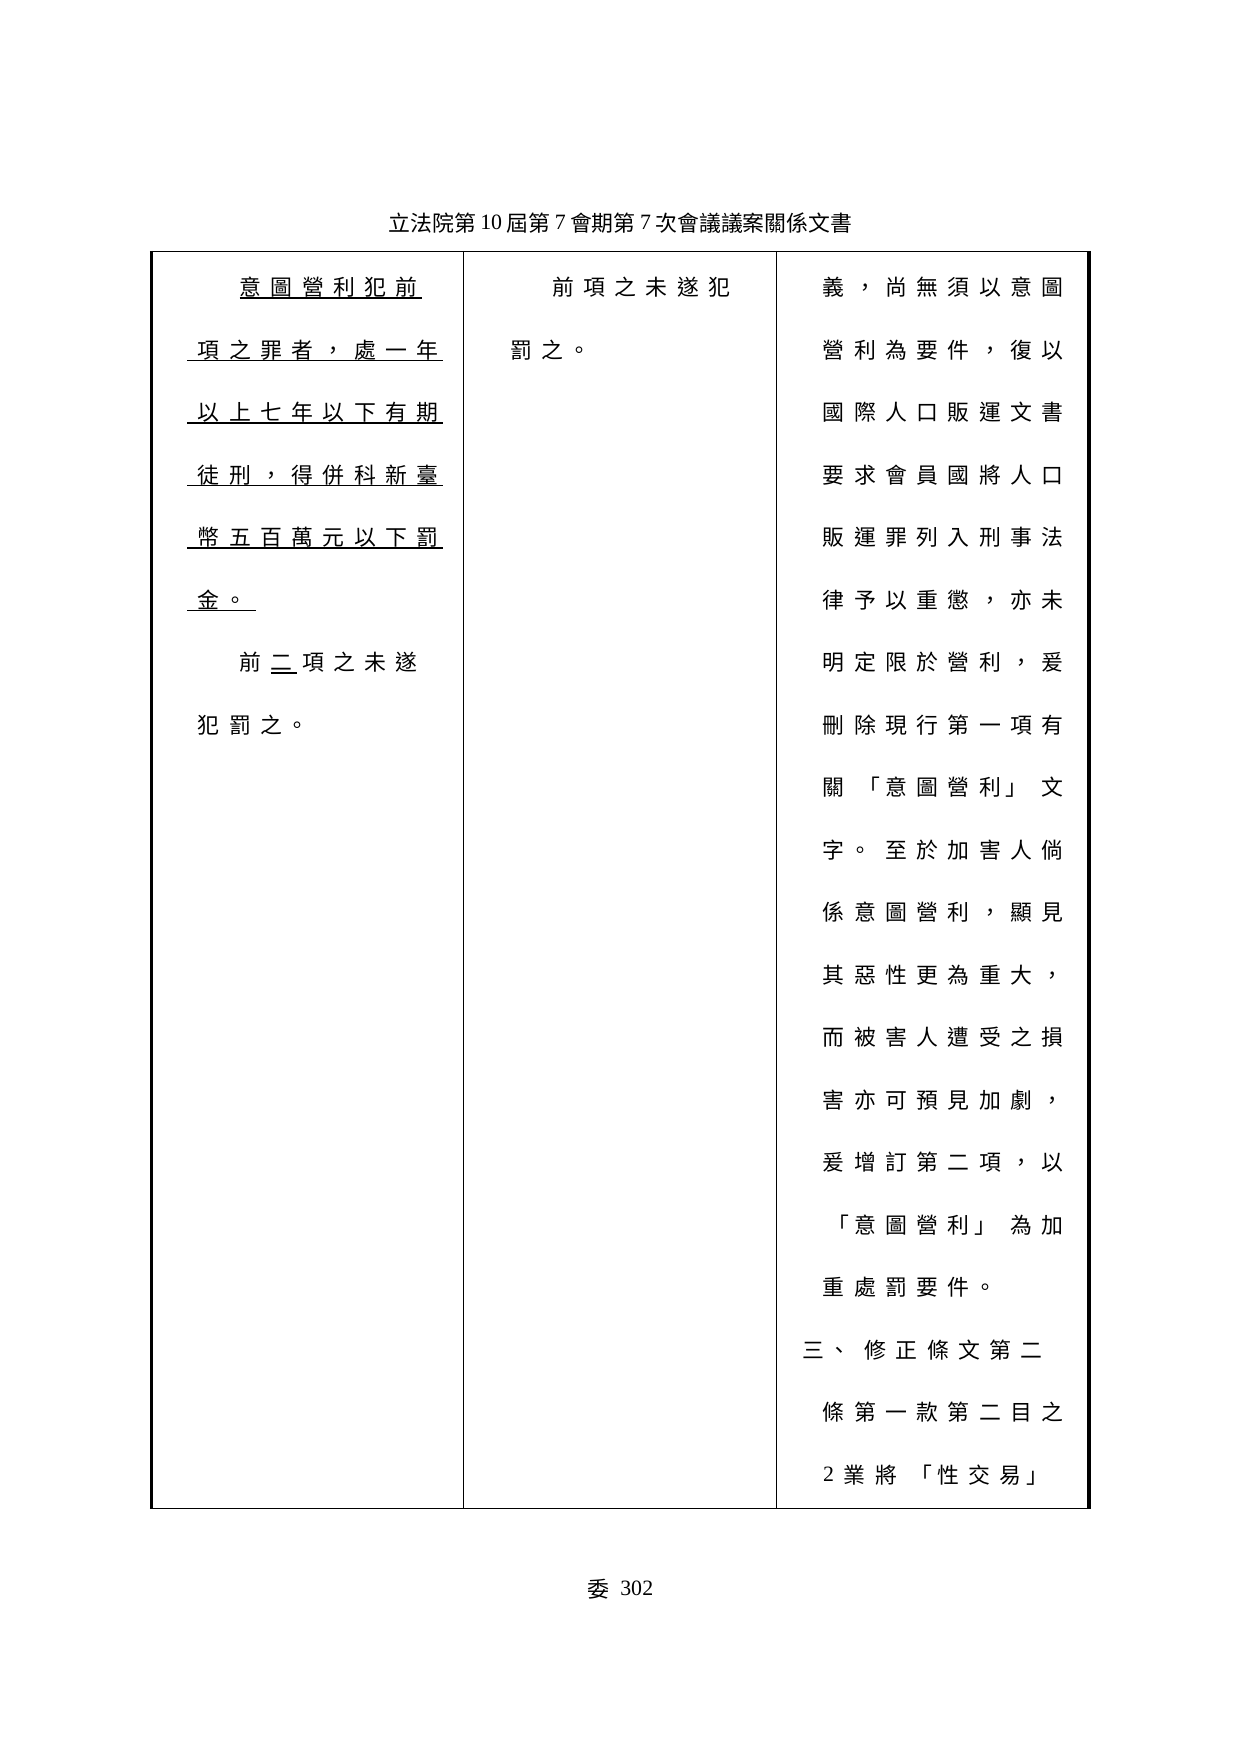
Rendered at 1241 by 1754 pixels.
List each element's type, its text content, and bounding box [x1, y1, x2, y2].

table_cell 意圖營利犯前項之罪者，處一年以上七年以下有期徒刑，得併科新臺幣五百萬元以下罰金。 前二項之未遂犯罰之。 [153, 252, 463, 1508]
table_cell 前項之未遂犯罰之。 [464, 252, 776, 1508]
table_cell 義，尚無須以意圖營利為要件，復以國際人口販運文書要求會員國將人口販運罪列入刑事法律予以重懲，亦未明定限於營利，爰刪除現行第一項有關「意圖營利」文字。至於加害人倘係意圖營利，顯見其惡性更為重大，而被害人遭受之損害亦可預見加劇，爰增訂第二項，以「意圖營利」為加重處罰要件。 三、修正條文第二條第一款第二目之2業將「性交易」 [777, 252, 1087, 1508]
